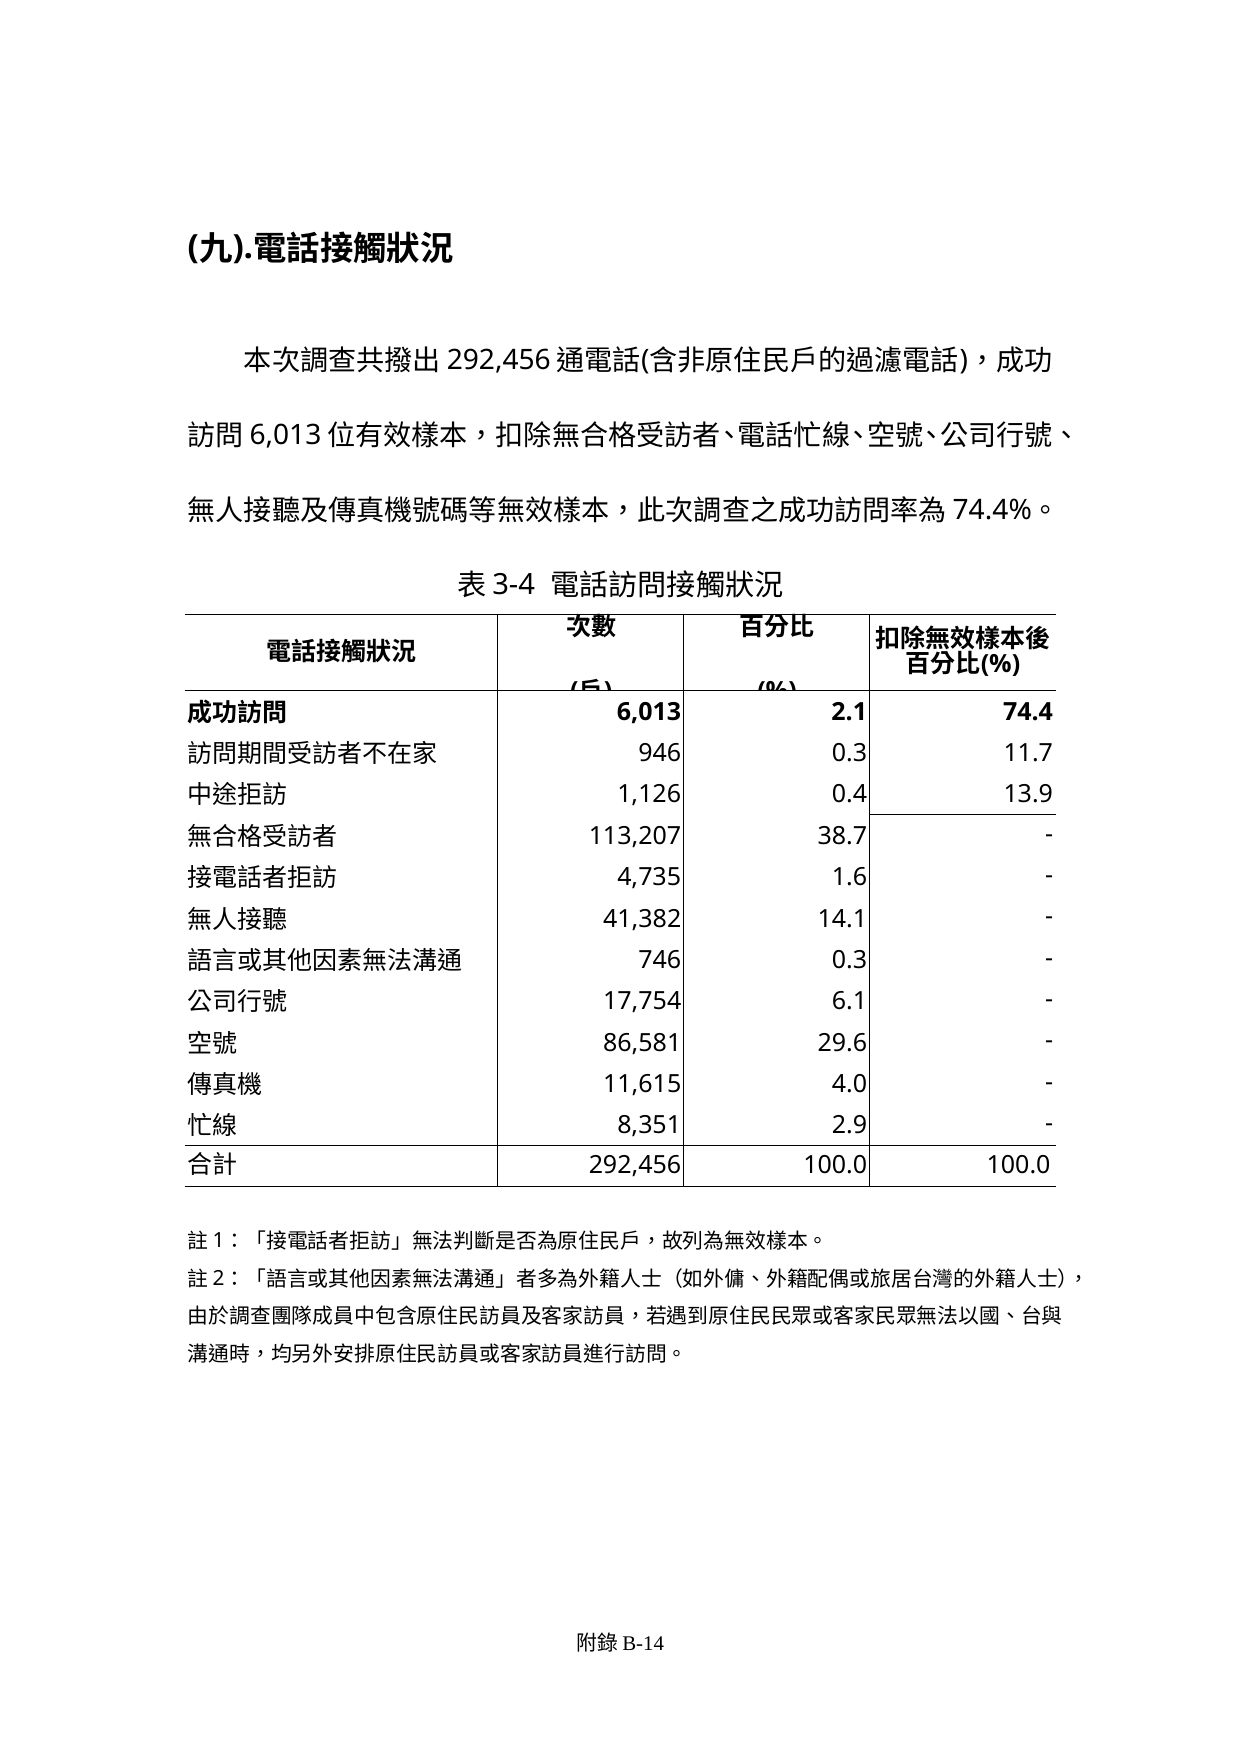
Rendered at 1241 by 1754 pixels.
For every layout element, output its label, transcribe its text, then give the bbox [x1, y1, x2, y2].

table_header 扣除無效樣本後百分比(%) [870, 615, 1056, 690]
table_cell - [870, 897, 1056, 938]
table_cell - [870, 855, 1056, 897]
table_cell 空號 [185, 1021, 497, 1062]
table_cell 傳真機 [185, 1062, 497, 1103]
table_cell 17,754 [498, 979, 683, 1021]
table_cell 6,013 [498, 691, 683, 731]
table_cell 11.7 [870, 731, 1056, 772]
table_cell 接電話者拒訪 [185, 855, 497, 897]
table_cell 訪問期間受訪者不在家 [185, 731, 497, 772]
table_cell - [870, 938, 1056, 979]
table_cell 4,735 [498, 855, 683, 897]
table_cell 1.6 [684, 855, 869, 897]
table_cell - [870, 1021, 1056, 1062]
table_cell 946 [498, 731, 683, 772]
table_cell 1,126 [498, 773, 683, 814]
table_header 電話接觸狀況 [185, 615, 497, 690]
table_cell 成功訪問 [185, 691, 497, 731]
table_cell - [870, 1062, 1056, 1103]
table_cell 41,382 [498, 897, 683, 938]
text 註2：「語言或其他因素無法溝通」者多為外籍人士（如外傭、外籍配偶或旅居台灣的外籍人士），由於調查團隊成員中包含原住民訪員及客家訪員，若遇到原住民民眾或客家民眾無法以國、台與溝通時，均另外安排原住民訪員或客家訪員進行訪問。 [187, 1252, 1069, 1364]
table_cell 無人接聽 [185, 897, 497, 938]
table_cell 86,581 [498, 1021, 683, 1062]
table_cell 100.0 [684, 1146, 869, 1186]
table_cell 語言或其他因素無法溝通 [185, 938, 497, 979]
table_cell 38.7 [684, 814, 869, 855]
table_cell 29.6 [684, 1021, 869, 1062]
table_cell 4.0 [684, 1062, 869, 1103]
table_cell 公司行號 [185, 979, 497, 1021]
table_cell 6.1 [684, 979, 869, 1021]
table_cell 中途拒訪 [185, 773, 497, 814]
table_cell - [870, 979, 1056, 1021]
table_cell 100.0 [870, 1146, 1056, 1186]
text 註1：「接電話者拒訪」無法判斷是否為原住民戶，故列為無效樣本。 [187, 1214, 1069, 1252]
text 表3-4 電話訪問接觸狀況 [187, 539, 1053, 614]
table_cell 2.9 [684, 1103, 869, 1145]
table_cell 113,207 [498, 814, 683, 855]
table_cell 746 [498, 938, 683, 979]
table_cell 14.1 [684, 897, 869, 938]
table_cell 忙線 [185, 1103, 497, 1145]
text 本次調查共撥出292,456通電話(含非原住民戶的過濾電話)，成功訪問6,013位有效樣本，扣除無合格受訪者、電話忙線、空號、公司行號、無人接聽及傳真機號碼等無效樣本，此次調查之成功訪問率為74.4%。 [187, 314, 1053, 539]
table_cell - [870, 1103, 1056, 1145]
table_cell 2.1 [684, 691, 869, 731]
table_cell - [870, 815, 1056, 855]
table_cell 8,351 [498, 1103, 683, 1145]
table_cell 13.9 [870, 773, 1056, 814]
table_cell 292,456 [498, 1146, 683, 1186]
table_cell 合計 [185, 1146, 497, 1186]
table_cell 無合格受訪者 [185, 814, 497, 855]
table_cell 0.3 [684, 731, 869, 772]
text (九).電話接觸狀況 [187, 202, 1053, 277]
table_cell 74.4 [870, 691, 1056, 731]
table_header 百分比 (%) [684, 615, 869, 690]
table_cell 0.3 [684, 938, 869, 979]
table_header 次數 (戶) [498, 615, 683, 690]
table_cell 11,615 [498, 1062, 683, 1103]
table_cell 0.4 [684, 773, 869, 814]
